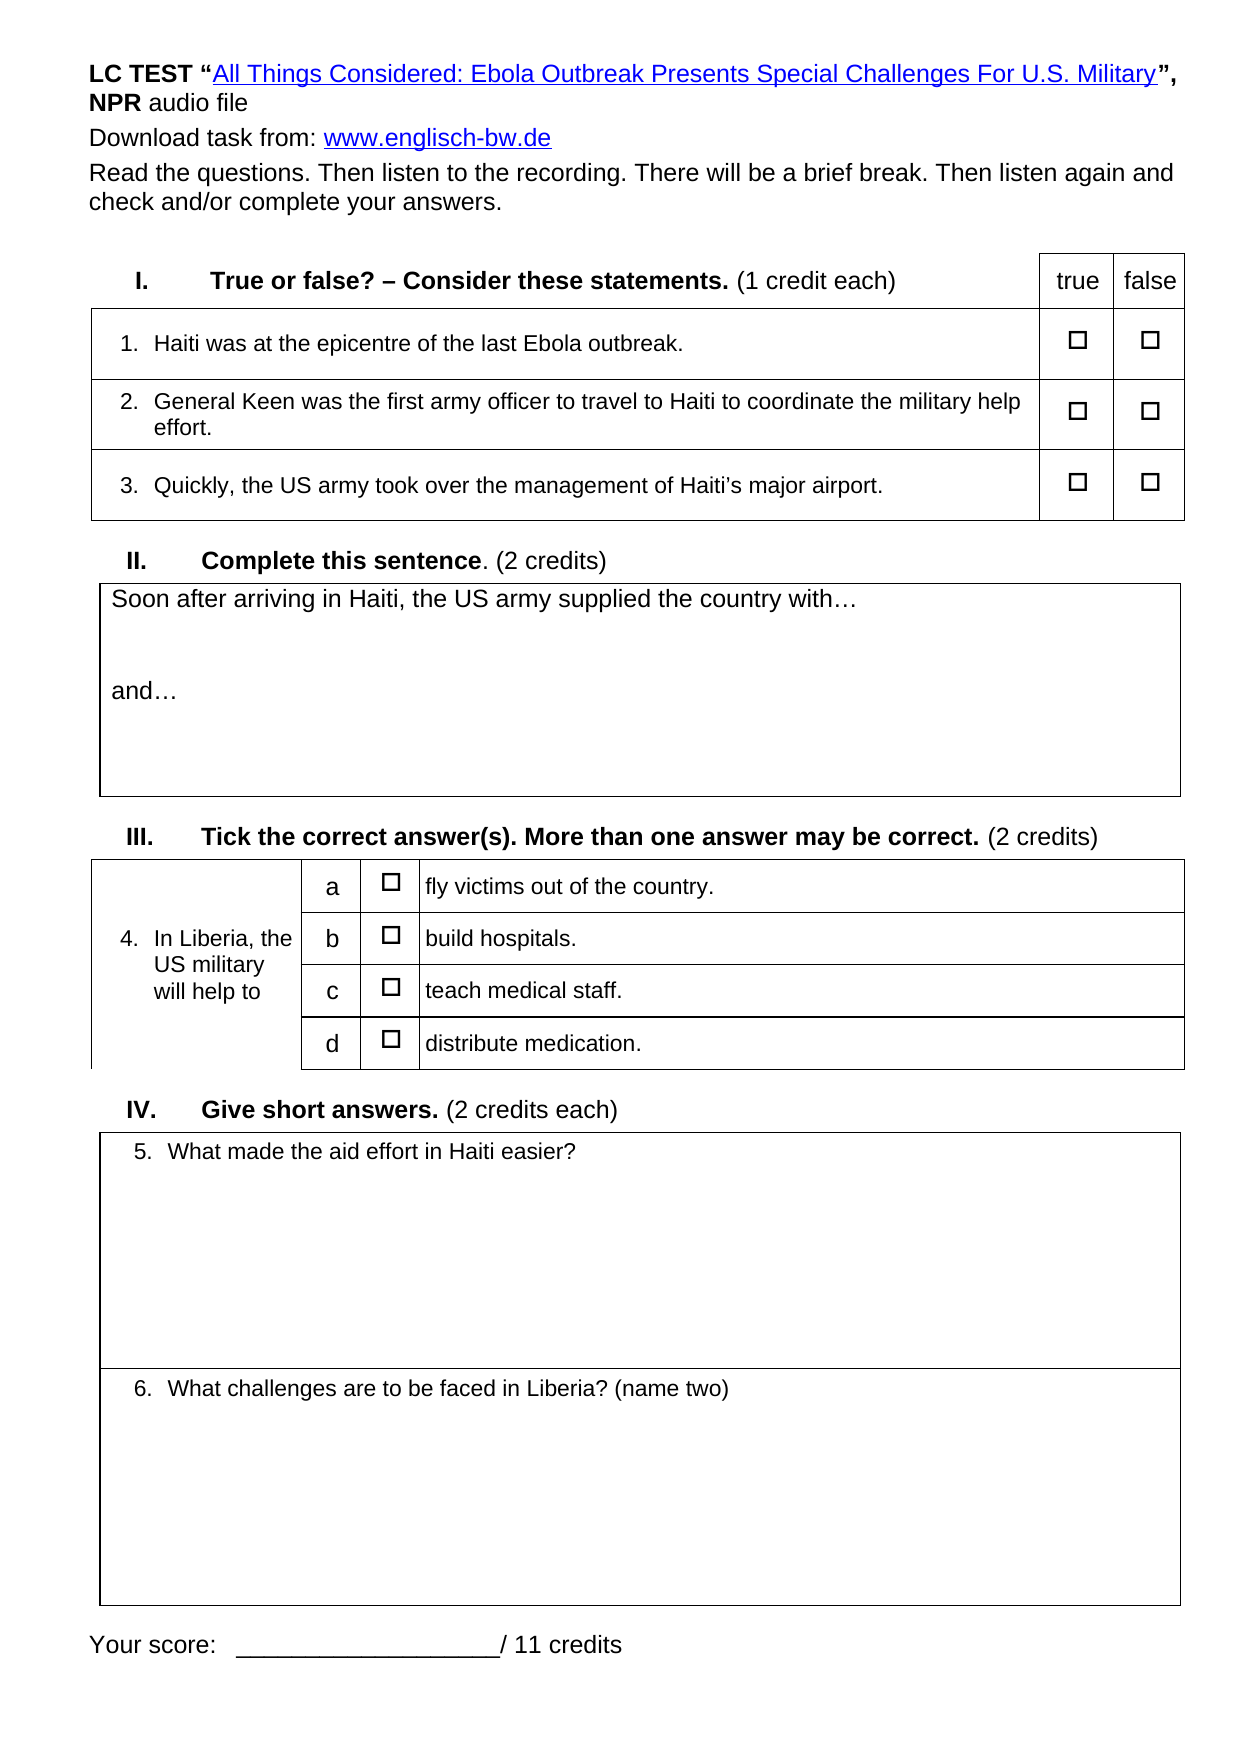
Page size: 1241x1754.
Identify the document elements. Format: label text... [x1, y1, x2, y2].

list Give short answers. (2 credits each) [126, 1095, 1181, 1123]
table_cell Haiti was at the epicentre of the last Ebola outbreak. [92, 309, 1039, 378]
table_header true [1040, 254, 1113, 308]
table_header What made the aid effort in Haiti easier? [101, 1133, 1180, 1368]
table_cell  [1114, 309, 1184, 378]
text Download task from: www.englisch-bw.de [89, 123, 1181, 152]
table_cell build hospitals. [420, 913, 1184, 964]
table_cell  [1114, 380, 1184, 449]
table_header a [302, 860, 360, 912]
table_header Soon after arriving in Haiti, the US army supplied the country with… and… [101, 584, 1180, 796]
table_cell b [302, 913, 360, 964]
table_cell  [361, 913, 419, 964]
table_cell c [302, 965, 360, 1016]
text Your score: ___________________/ 11 credits [89, 1631, 1181, 1659]
table_cell  [361, 965, 419, 1016]
list Complete this sentence. (2 credits) [126, 546, 1181, 575]
table_header  [361, 860, 419, 912]
table_header In Liberia, the US military will help to [92, 860, 301, 1069]
text Read the questions. Then listen to the recording. There will be a brief break. Then listen again and check and/or complete your answers. [89, 158, 1181, 215]
table_cell General Keen was the first army officer to travel to Haiti to coordinate the military help effort. [92, 380, 1039, 449]
table_cell  [361, 1018, 419, 1069]
table_cell  [1114, 450, 1184, 520]
table_cell What challenges are to be faced in Liberia? (name two) [101, 1369, 1180, 1604]
table_header fly victims out of the country. [420, 860, 1184, 912]
table_cell Quickly, the US army took over the management of Haiti’s major airport. [92, 450, 1039, 520]
table_cell  [1040, 309, 1113, 378]
table_cell  [1040, 450, 1113, 520]
table_cell  [1040, 380, 1113, 449]
table_header false [1114, 254, 1184, 308]
table_cell distribute medication. [420, 1018, 1184, 1069]
text LC TEST “All Things Considered: Ebola Outbreak Presents Special Challenges For U.S. Military”, NPR audio file [89, 59, 1181, 117]
table_header True or false? – Consider these statements. (1 credit each) [92, 253, 1039, 308]
table_cell d [302, 1018, 360, 1069]
list Tick the correct answer(s). More than one answer may be correct. (2 credits) [126, 822, 1181, 851]
table_cell teach medical staff. [420, 965, 1184, 1016]
